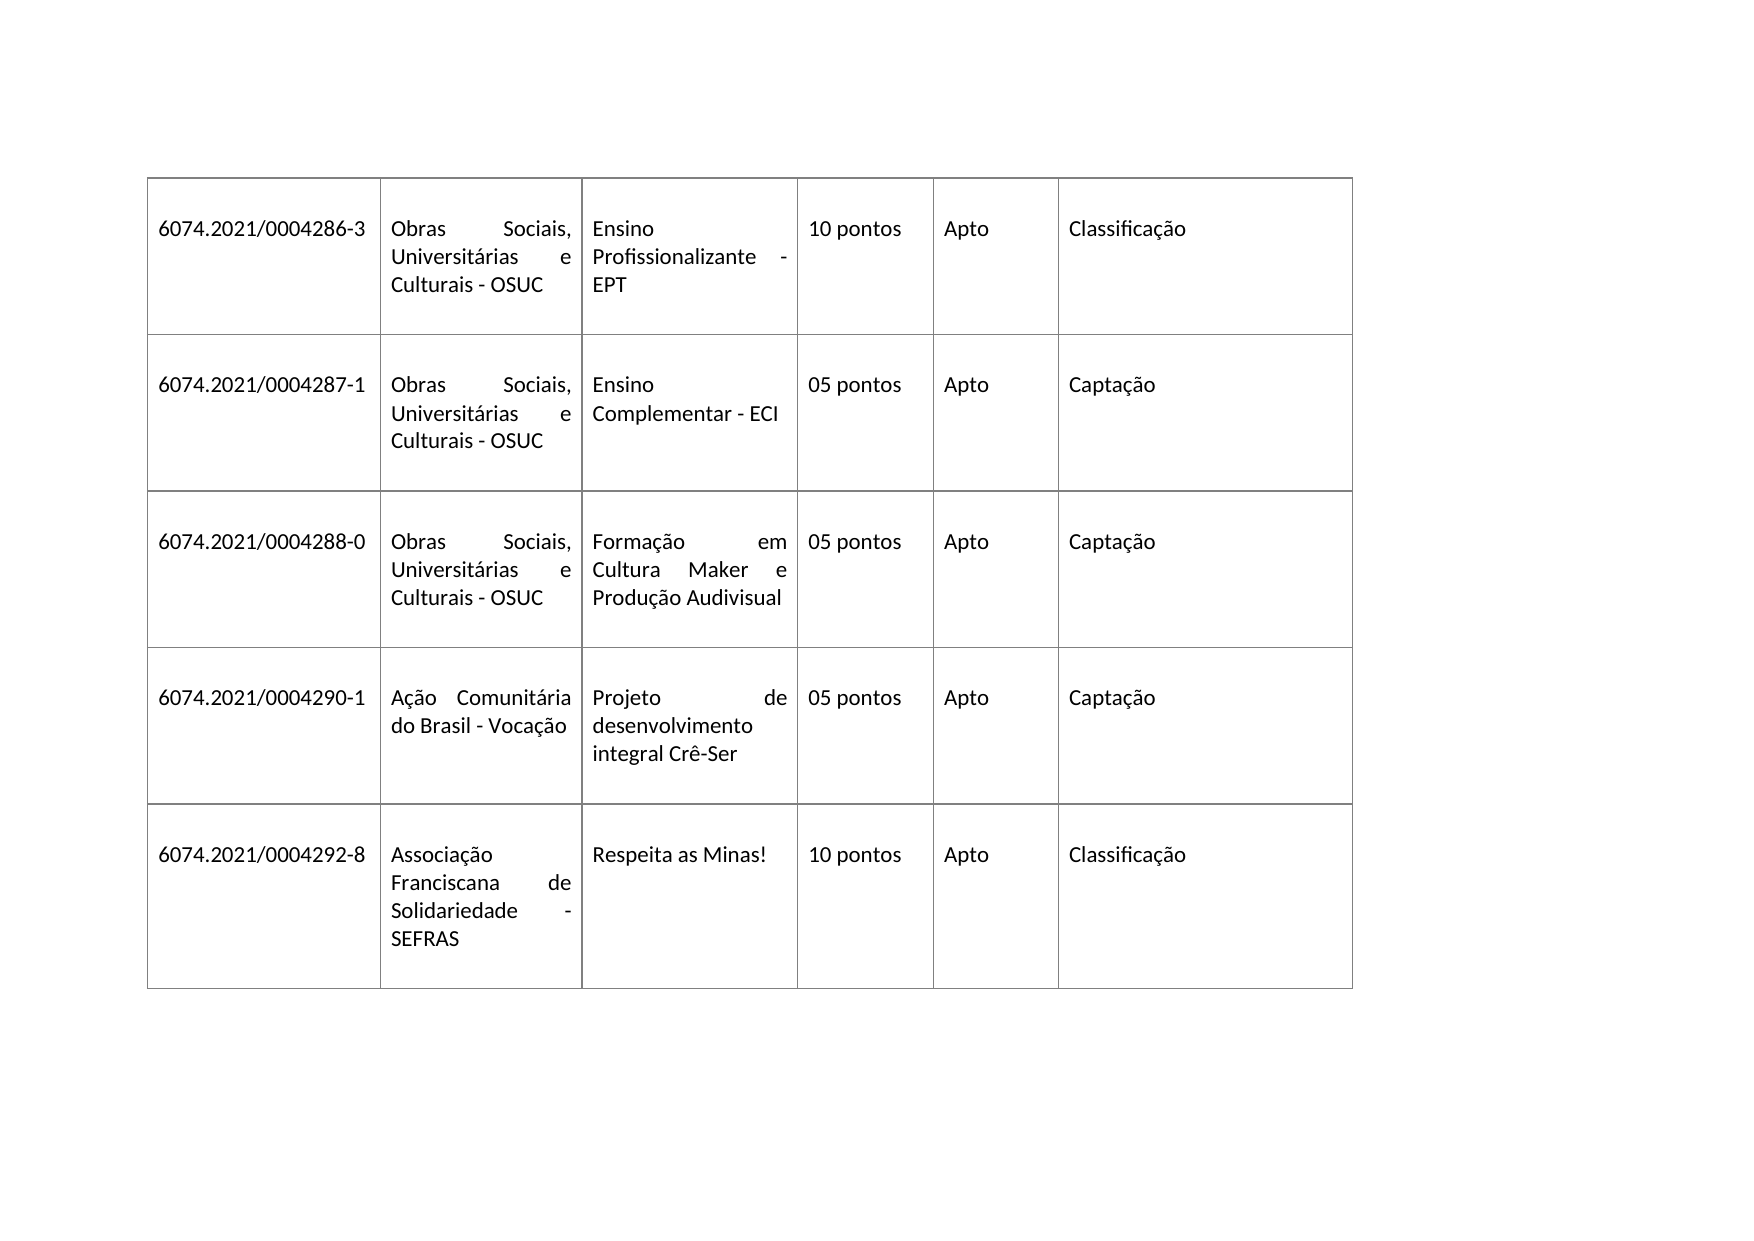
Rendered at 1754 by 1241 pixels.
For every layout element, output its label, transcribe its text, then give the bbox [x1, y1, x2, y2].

table_cell 6074.2021/0004287-1 [148, 335, 380, 490]
table_cell 10 pontos [798, 179, 933, 334]
table_cell Obras Sociais, Universitárias e Culturais - OSUC [381, 492, 581, 647]
table_cell 6074.2021/0004286-3 [148, 179, 380, 334]
table_cell Formação em Cultura Maker e Produção Audivisual [583, 492, 797, 647]
table_cell Ação Comunitária do Brasil - Vocação [381, 648, 581, 803]
table_cell 05 pontos [798, 335, 933, 490]
table_cell Apto [934, 492, 1058, 647]
table_cell 05 pontos [798, 648, 933, 803]
table_cell 6074.2021/0004292-8 [148, 805, 380, 987]
table_cell Projeto de desenvolvimento integral Crê-Ser [583, 648, 797, 803]
table_cell 6074.2021/0004288-0 [148, 492, 380, 647]
table_cell Obras Sociais, Universitárias e Culturais - OSUC [381, 335, 581, 490]
table_cell 10 pontos [798, 805, 933, 987]
table_cell Respeita as Minas! [583, 805, 797, 987]
table_cell Captação [1059, 335, 1352, 490]
table_cell Classificação [1059, 179, 1352, 334]
table_cell Apto [934, 805, 1058, 987]
table_cell Apto [934, 335, 1058, 490]
table_cell Apto [934, 179, 1058, 334]
table_cell Ensino Profissionalizante - EPT [583, 179, 797, 334]
table_cell Associação Franciscana de Solidariedade - SEFRAS [381, 805, 581, 987]
table_cell 6074.2021/0004290-1 [148, 648, 380, 803]
table_cell Captação [1059, 492, 1352, 647]
table_cell Classificação [1059, 805, 1352, 987]
table_cell Ensino Complementar - ECI [583, 335, 797, 490]
table_cell Obras Sociais, Universitárias e Culturais - OSUC [381, 179, 581, 334]
table_cell 05 pontos [798, 492, 933, 647]
table_cell Captação [1059, 648, 1352, 803]
table_cell Apto [934, 648, 1058, 803]
